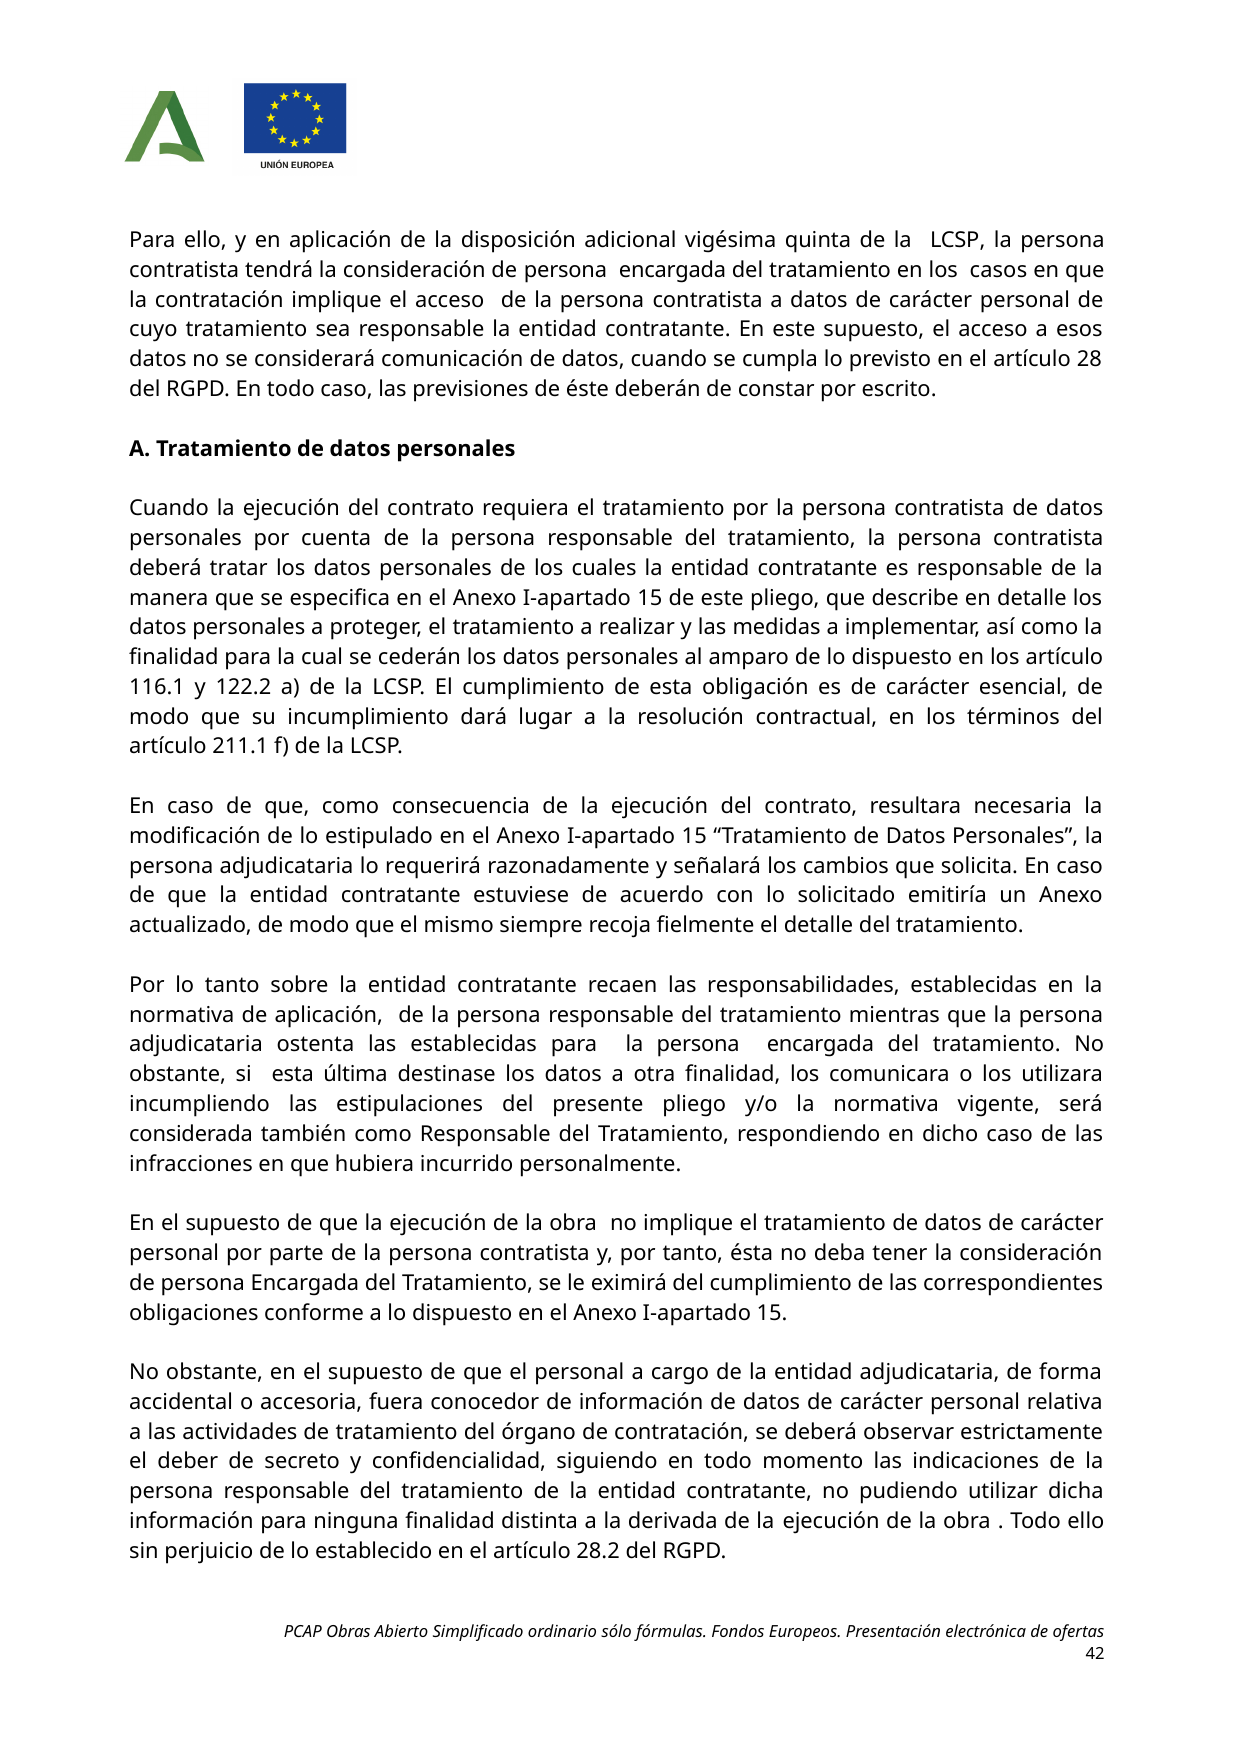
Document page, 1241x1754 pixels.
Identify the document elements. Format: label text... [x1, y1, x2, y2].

text A. Tratamiento de datos personales [129, 433, 1104, 462]
picture [120, 86, 209, 166]
picture [232, 78, 358, 176]
text En el supuesto de que la ejecución de la obra no implique el tratamiento de datos de carácter personal por parte de la persona contratista y, por tanto, ésta no deba tener la consideración de persona Encargada del Tratamiento, se le eximirá del cumplimiento de las correspondientes obligaciones conforme a lo dispuesto en el Anexo I-apartado 15. [129, 1207, 1104, 1326]
text Cuando la ejecución del contrato requiera el tratamiento por la persona contratista de datos personales por cuenta de la persona responsable del tratamiento, la persona contratista deberá tratar los datos personales de los cuales la entidad contratante es responsable de la manera que se especifica en el Anexo I-apartado 15 de este pliego, que describe en detalle los datos personales a proteger, el tratamiento a realizar y las medidas a implementar, así como la finalidad para la cual se cederán los datos personales al amparo de lo dispuesto en los artículo 116.1 y 122.2 a) de la LCSP. El cumplimiento de esta obligación es de carácter esencial, de modo que su incumplimiento dará lugar a la resolución contractual, en los términos del artículo 211.1 f) de la LCSP. [129, 492, 1104, 760]
text No obstante, en el supuesto de que el personal a cargo de la entidad adjudicataria, de forma accidental o accesoria, fuera conocedor de información de datos de carácter personal relativa a las actividades de tratamiento del órgano de contratación, se deberá observar estrictamente el deber de secreto y confidencialidad, siguiendo en todo momento las indicaciones de la persona responsable del tratamiento de la entidad contratante, no pudiendo utilizar dicha información para ninguna finalidad distinta a la derivada de la ejecución de la obra . Todo ello sin perjuicio de lo establecido en el artículo 28.2 del RGPD. [129, 1356, 1104, 1565]
text En caso de que, como consecuencia de la ejecución del contrato, resultara necesaria la modificación de lo estipulado en el Anexo I-apartado 15 “Tratamiento de Datos Personales”, la persona adjudicataria lo requerirá razonadamente y señalará los cambios que solicita. En caso de que la entidad contratante estuviese de acuerdo con lo solicitado emitiría un Anexo actualizado, de modo que el mismo siempre recoja fielmente el detalle del tratamiento. [129, 790, 1104, 939]
text Por lo tanto sobre la entidad contratante recaen las responsabilidades, establecidas en la normativa de aplicación, de la persona responsable del tratamiento mientras que la persona adjudicataria ostenta las establecidas para la persona encargada del tratamiento. No obstante, si esta última destinase los datos a otra finalidad, los comunicara o los utilizara incumpliendo las estipulaciones del presente pliego y/o la normativa vigente, será considerada también como Responsable del Tratamiento, respondiendo en dicho caso de las infracciones en que hubiera incurrido personalmente. [129, 969, 1104, 1177]
text Para ello, y en aplicación de la disposición adicional vigésima quinta de la LCSP, la persona contratista tendrá la consideración de persona encargada del tratamiento en los casos en que la contratación implique el acceso de la persona contratista a datos de carácter personal de cuyo tratamiento sea responsable la entidad contratante. En este supuesto, el acceso a esos datos no se considerará comunicación de datos, cuando se cumpla lo previsto en el artículo 28 del RGPD. En todo caso, las previsiones de éste deberán de constar por escrito. [129, 224, 1104, 403]
